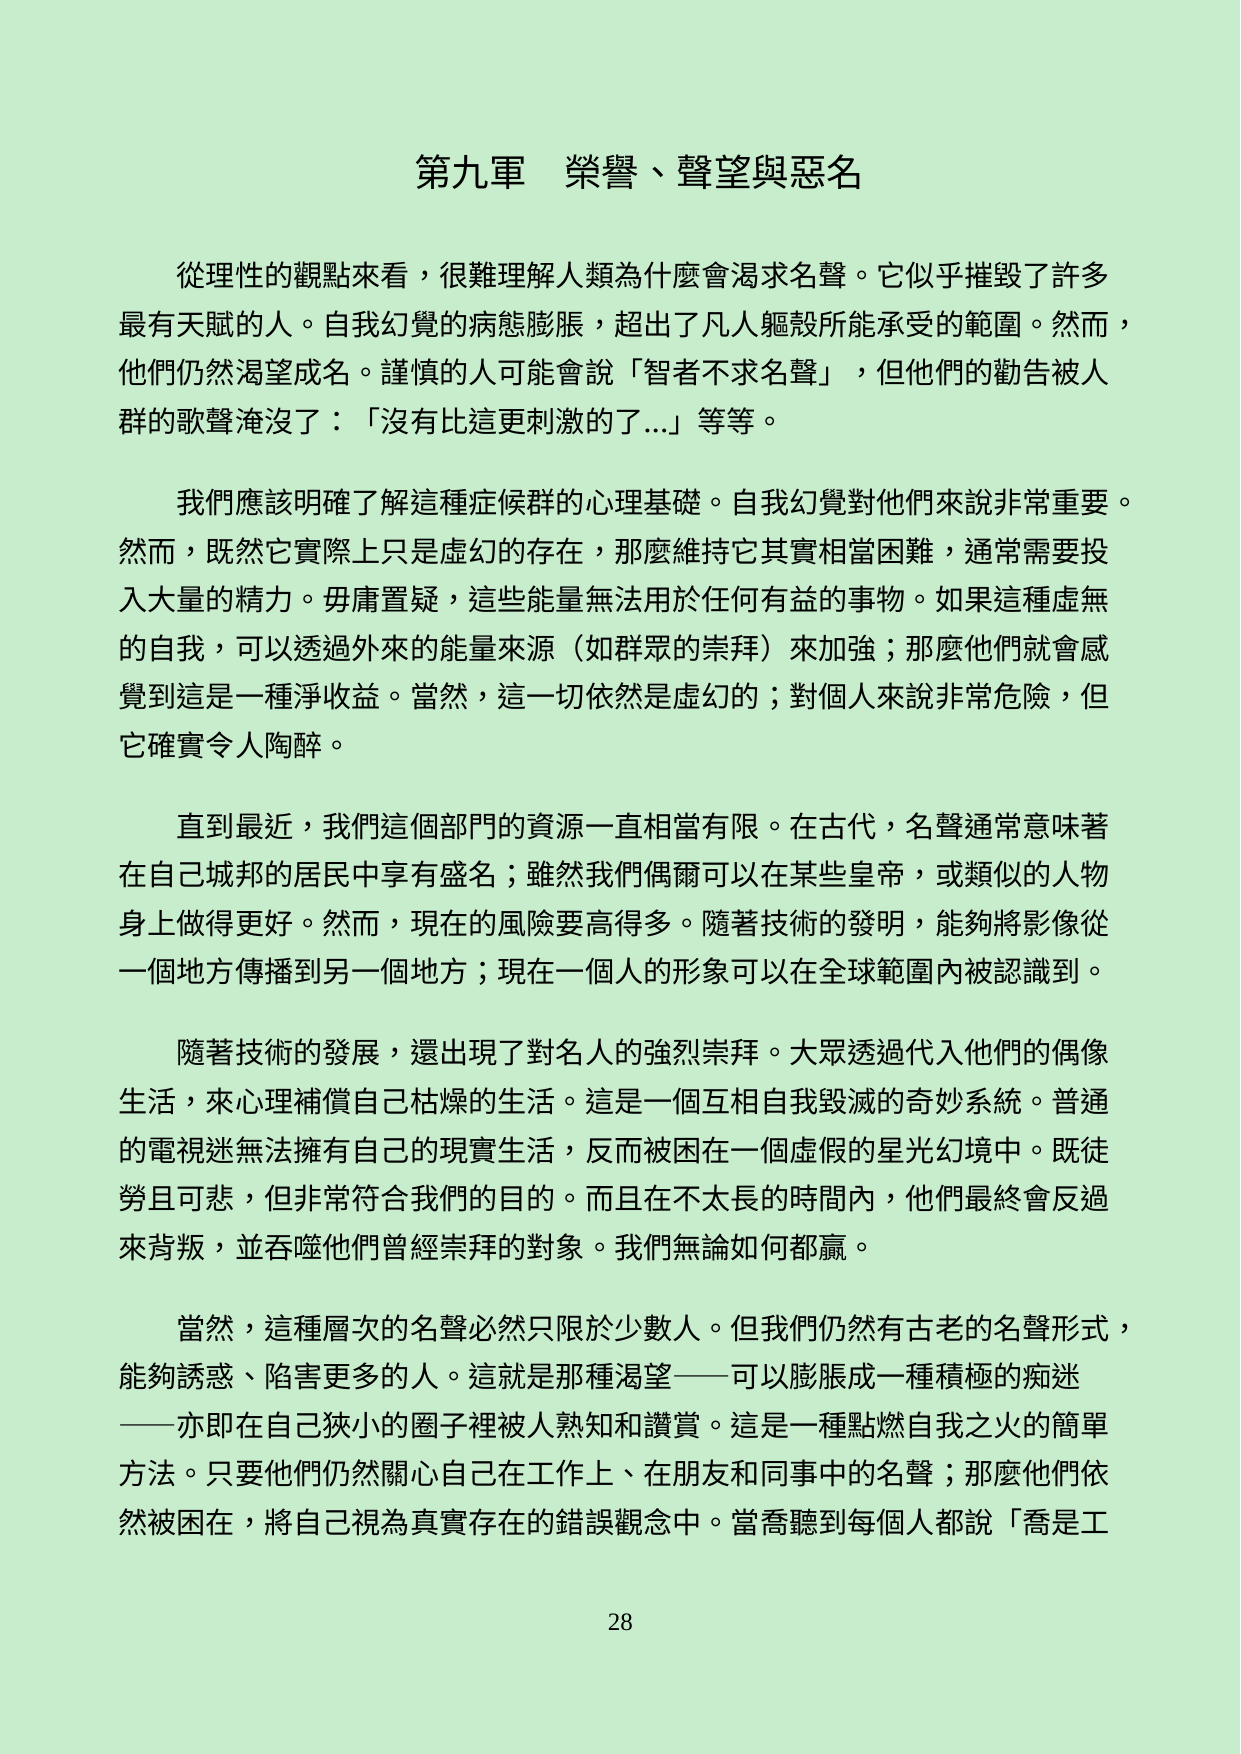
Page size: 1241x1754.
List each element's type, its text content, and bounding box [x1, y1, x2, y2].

text 當然，這種層次的名聲必然只限於少數人。但我們仍然有古老的名聲形式，能夠誘惑、陷害更多的人。這就是那種渴望——可以膨脹成一種積極的痴迷——亦即在自己狹小的圈子裡被人熟知和讚賞。這是一種點燃自我之火的簡單方法。只要他們仍然關心自己在工作上、在朋友和同事中的名聲；那麼他們依然被困在，將自己視為真實存在的錯誤觀念中。當喬聽到每個人都說「喬是工廠裡最好的柴油機技工」時，喬就會對「喬，柴油機技工」這一概念的真實性深信不疑。如果每個人都說「喬是我們見過的最邋遢的技工」，效果一樣好。 [118, 1305, 1122, 1542]
text 我們應該明確了解這種症候群的心理基礎。自我幻覺對他們來說非常重要。然而，既然它實際上只是虛幻的存在，那麼維持它其實相當困難，通常需要投入大量的精力。毋庸置疑，這些能量無法用於任何有益的事物。如果這種虛無的自我，可以透過外來的能量來源（如群眾的崇拜）來加強；那麼他們就會感覺到這是一種淨收益。當然，這一切依然是虛幻的；對個人來說非常危險，但它確實令人陶醉。 [118, 480, 1122, 765]
text 隨著技術的發展，還出現了對名人的強烈崇拜。大眾透過代入他們的偶像生活，來心理補償自己枯燥的生活。這是一個互相自我毀滅的奇妙系統。普通的電視迷無法擁有自己的現實生活，反而被困在一個虛假的星光幻境中。既徒勞且可悲，但非常符合我們的目的。而且在不太長的時間內，他們最終會反過來背叛，並吞噬他們曾經崇拜的對象。我們無論如何都贏。 [118, 1030, 1122, 1267]
subtitle 第九軍 榮譽、聲望與惡名 [156, 143, 1122, 197]
text 直到最近，我們這個部門的資源一直相當有限。在古代，名聲通常意味著在自己城邦的居民中享有盛名；雖然我們偶爾可以在某些皇帝，或類似的人物身上做得更好。然而，現在的風險要高得多。隨著技術的發明，能夠將影像從一個地方傳播到另一個地方；現在一個人的形象可以在全球範圍內被認識到。 [118, 803, 1122, 991]
text 從理性的觀點來看，很難理解人類為什麼會渴求名聲。它似乎摧毀了許多最有天賦的人。自我幻覺的病態膨脹，超出了凡人軀殼所能承受的範圍。然而，他們仍然渴望成名。謹慎的人可能會說「智者不求名聲」，但他們的勸告被人群的歌聲淹沒了：「沒有比這更刺激的了...」等等。 [118, 253, 1122, 441]
